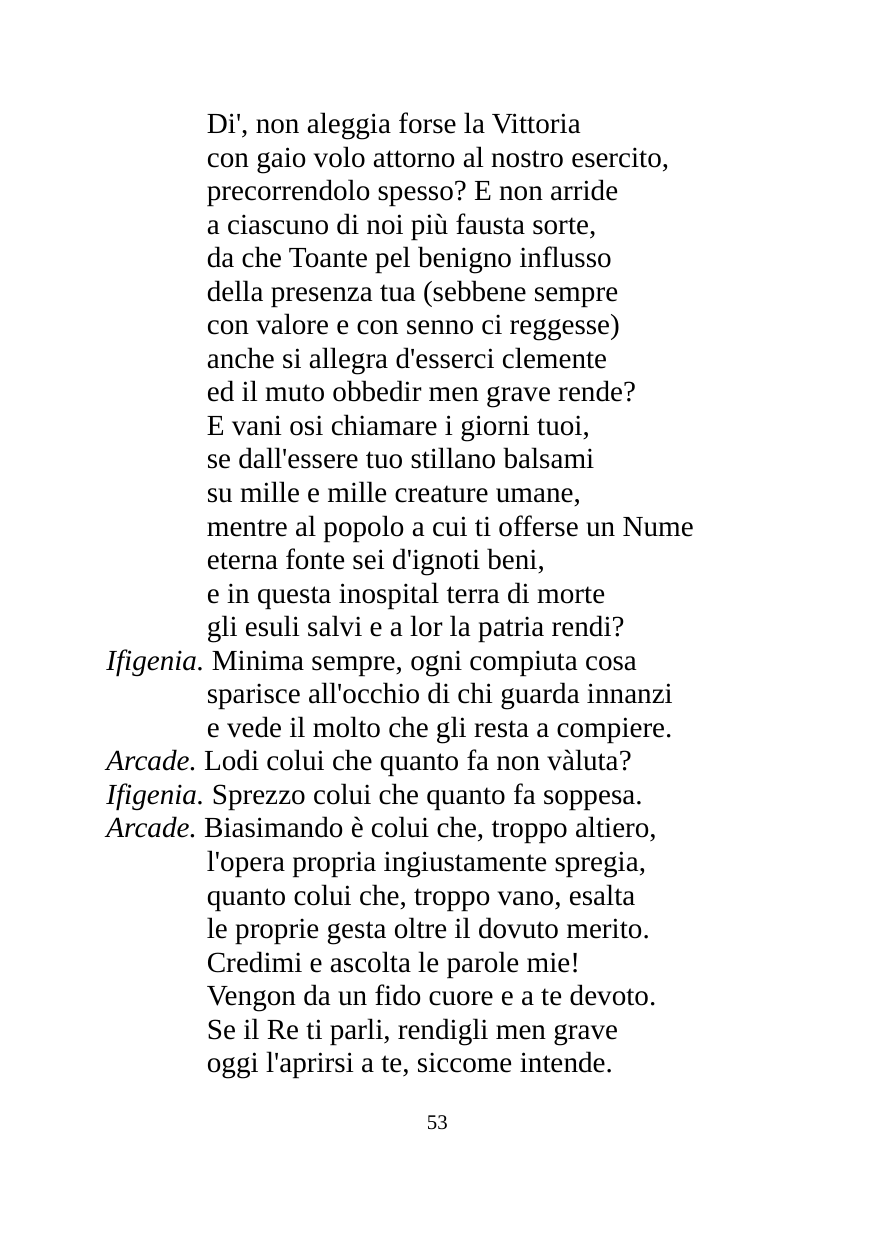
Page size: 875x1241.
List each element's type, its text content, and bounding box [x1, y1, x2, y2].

text Arcade. Lodi colui che quanto fa non vàluta? [106, 743, 768, 777]
text Arcade. Biasimando è colui che, troppo altiero, l'opera propria ingiustamente spregia, quanto colui che, troppo vano, esalta le proprie gesta oltre il dovuto merito. Credimi e ascolta le parole mie! Vengon da un fido cuore e a te devoto. Se il Re ti parli, rendigli men grave oggi l'aprirsi a te, siccome intende. [106, 811, 768, 1079]
text Ifigenia. Minima sempre, ogni compiuta cosa sparisce all'occhio di chi guarda innanzi e vede il molto che gli resta a compiere. [106, 643, 768, 743]
text Ifigenia. Sprezzo colui che quanto fa soppesa. [106, 777, 768, 811]
text Di', non aleggia forse la Vittoria con gaio volo attorno al nostro esercito, precorrendolo spesso? E non arride a ciascuno di noi più fausta sorte, da che Toante pel benigno influsso della presenza tua (sebbene sempre con valore e con senno ci reggesse) anche si allegra d'esserci clemente ed il muto obbedir men grave rende? E vani osi chiamare i giorni tuoi, se dall'essere tuo stillano balsami su mille e mille creature umane, mentre al popolo a cui ti offerse un Nume eterna fonte sei d'ignoti beni, e in questa inospital terra di morte gli esuli salvi e a lor la patria rendi? [106, 106, 768, 643]
